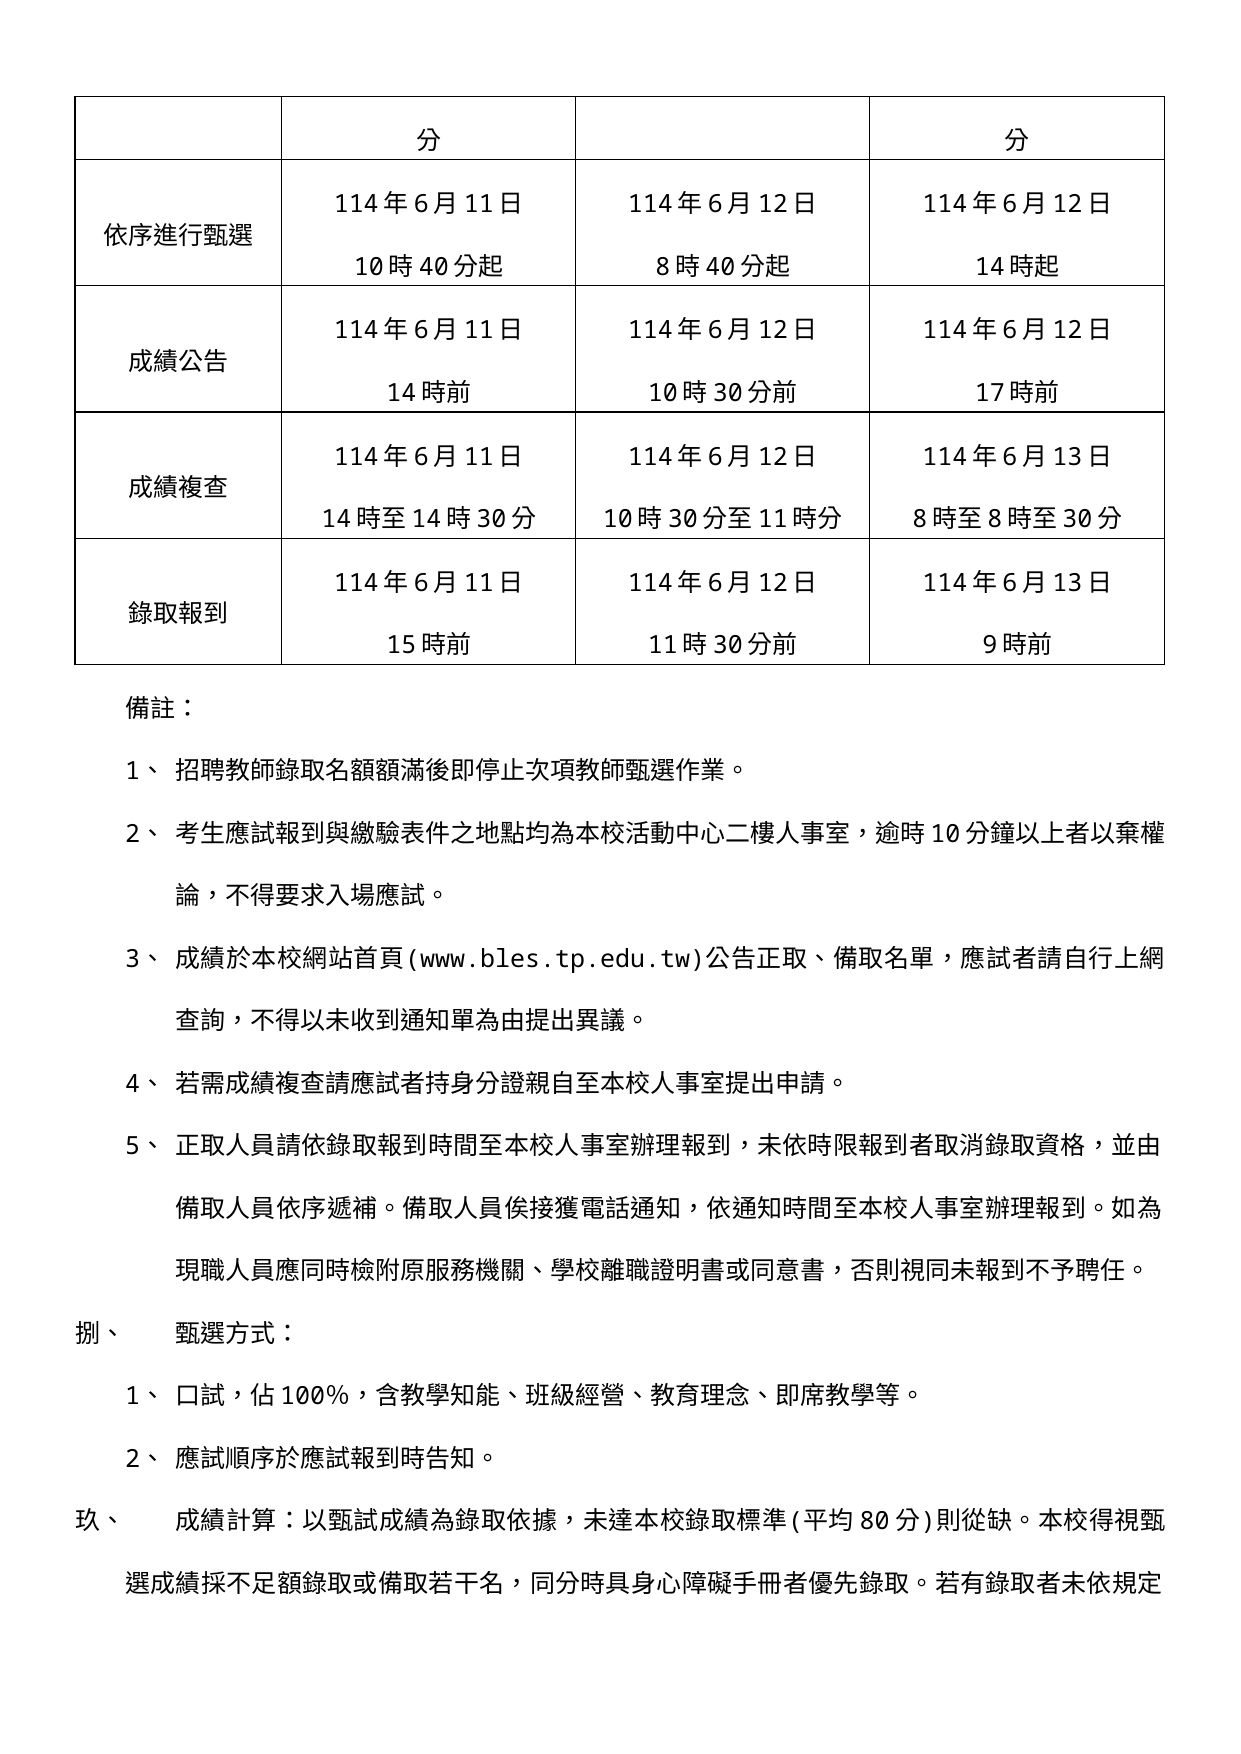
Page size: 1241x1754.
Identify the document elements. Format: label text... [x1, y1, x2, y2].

table_cell 114年6月13日 9時前 [870, 539, 1164, 663]
list 口試，佔100％，含教學知能、班級經營、教育理念、即席教學等。 [125, 1352, 1165, 1414]
table_cell 114年6月12日 11時30分前 [576, 539, 869, 663]
text 備註： [125, 665, 1165, 727]
table_cell 114年6月11日 15時前 [282, 539, 575, 663]
table_cell [76, 97, 281, 159]
table_cell 成績公告 [76, 286, 281, 411]
table_cell 114年6月12日 10時30分前 [576, 286, 869, 411]
table_cell [576, 97, 869, 159]
table_cell 114年6月11日 10時40分起 [282, 160, 575, 285]
list 招聘教師錄取名額額滿後即停止次項教師甄選作業。 [125, 727, 1165, 789]
table_cell 分 [870, 97, 1164, 159]
table_cell 分 [282, 97, 575, 159]
table_cell 114年6月11日 14時前 [282, 286, 575, 411]
table_cell 成績複查 [76, 413, 281, 537]
table_cell 114年6月13日 8時至8時至30分 [870, 413, 1164, 537]
table_cell 114年6月12日 8時40分起 [576, 160, 869, 285]
list 成績計算：以甄試成績為錄取依據，未達本校錄取標準(平均80分)則從缺。本校得視甄選成績採不足額錄取或備取若干名，同分時具身心障礙手冊者優先錄取。若有錄取者未依規定 [75, 1477, 1165, 1602]
table_cell 錄取報到 [76, 539, 281, 663]
list 成績於本校網站首頁(www.bles.tp.edu.tw)公告正取、備取名單，應試者請自行上網查詢，不得以未收到通知單為由提出異議。 [125, 914, 1165, 1039]
list 若需成績複查請應試者持身分證親自至本校人事室提出申請。 [125, 1039, 1165, 1102]
table_cell 114年6月12日 17時前 [870, 286, 1164, 411]
list 甄選方式： [75, 1289, 1165, 1352]
list 正取人員請依錄取報到時間至本校人事室辦理報到，未依時限報到者取消錄取資格，並由備取人員依序遞補。備取人員俟接獲電話通知，依通知時間至本校人事室辦理報到。如為現職人員應同時檢附原服務機關、學校離職證明書或同意書，否則視同未報到不予聘任。 [125, 1102, 1165, 1289]
list 應試順序於應試報到時告知。 [125, 1414, 1165, 1477]
table_cell 114年6月12日 14時起 [870, 160, 1164, 285]
table_cell 依序進行甄選 [76, 160, 281, 285]
table_cell 114年6月11日 14時至14時30分 [282, 413, 575, 537]
table_cell 114年6月12日 10時30分至11時分 [576, 413, 869, 537]
list 考生應試報到與繳驗表件之地點均為本校活動中心二樓人事室，逾時10分鐘以上者以棄權論，不得要求入場應試。 [125, 789, 1165, 914]
